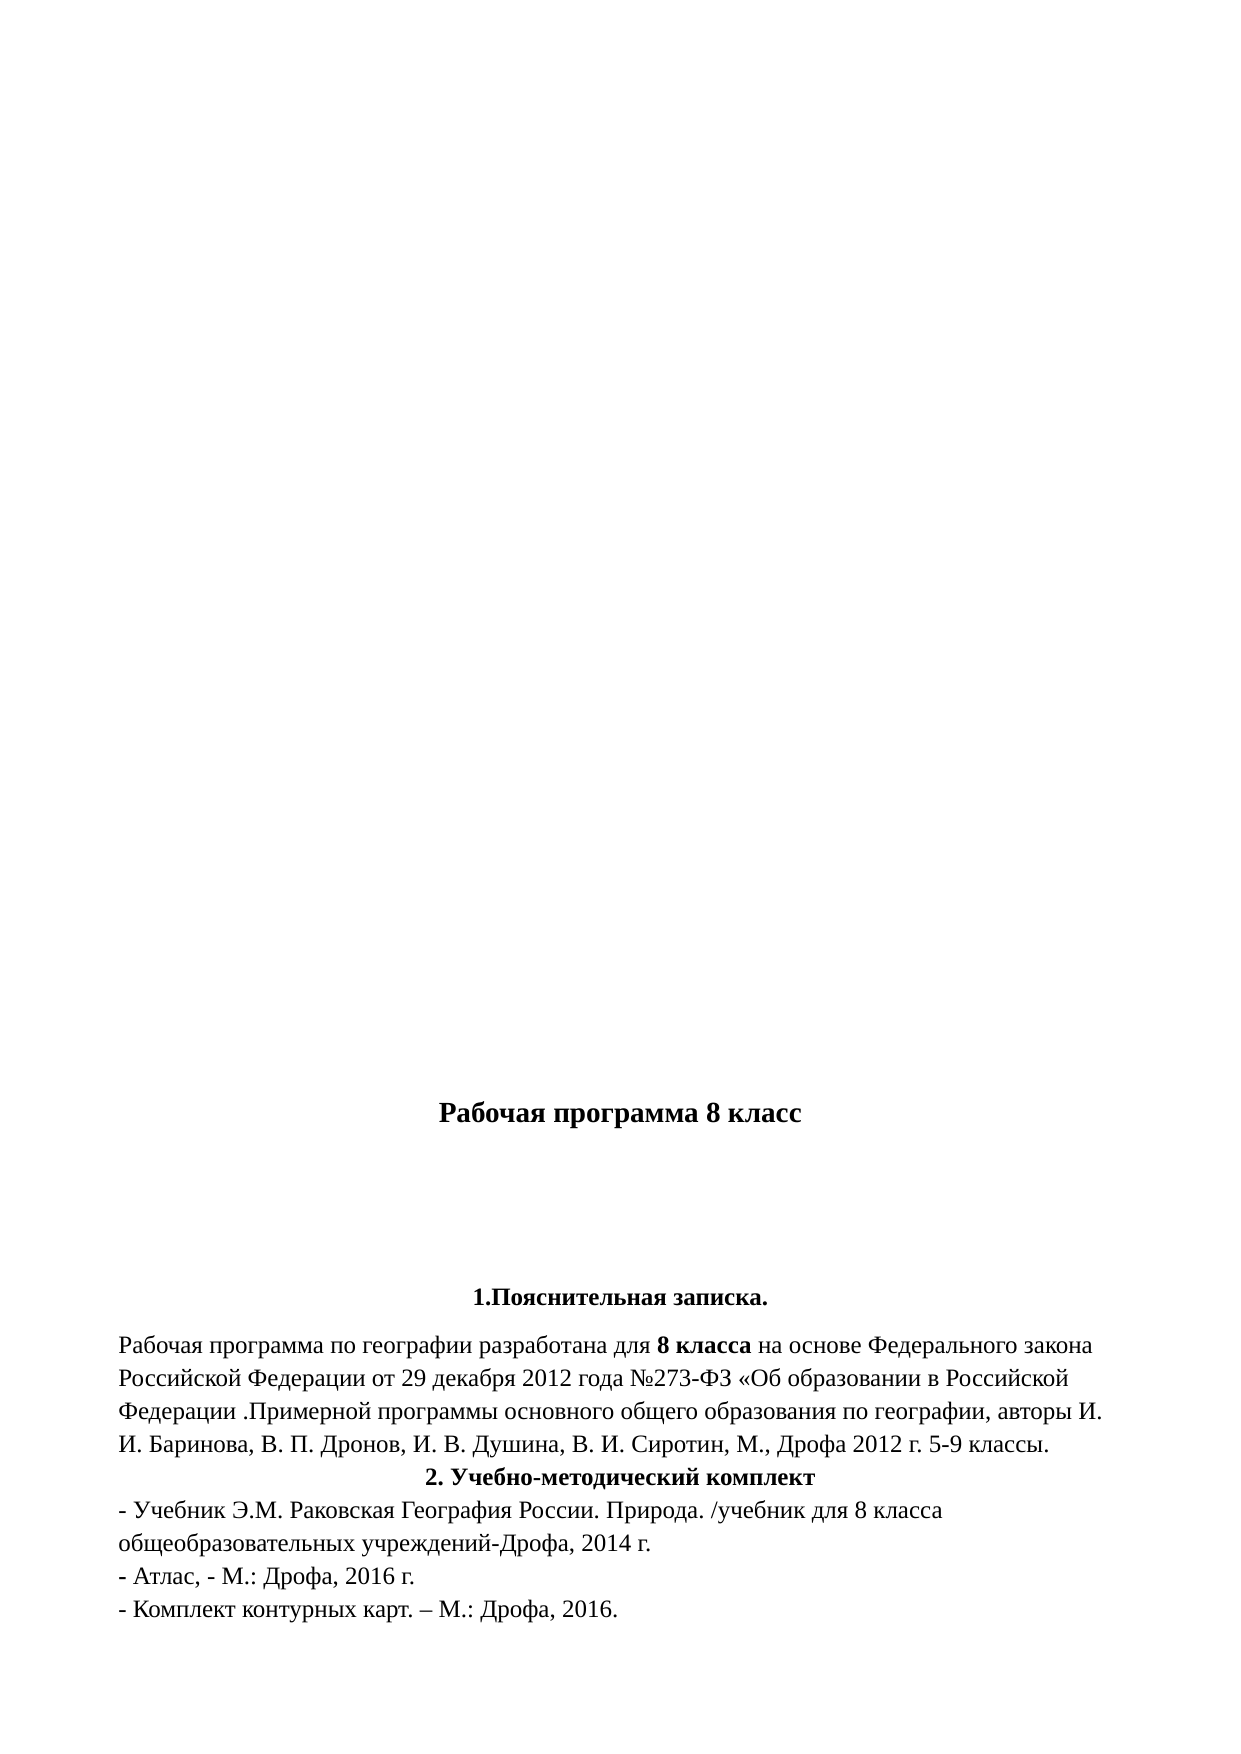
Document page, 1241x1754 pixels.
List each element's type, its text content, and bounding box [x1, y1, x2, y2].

text Рабочая программа по географии разработана для 8 класса на основе Федерального закона Российской Федерации от 29 декабря 2012 года №273-ФЗ «Об образовании в Российской Федерации .Примерной программы основного общего образования по географии, авторы И. И. Баринова, В. П. Дронов, И. В. Душина, В. И. Сиротин, М., Дрофа 2012 г. 5-9 классы. [118, 1330, 1122, 1458]
text 1.Пояснительная записка. [118, 1282, 1122, 1311]
text - Атлас, - М.: Дрофа, 2016 г. [118, 1561, 1122, 1590]
text - Комплект контурных карт. – М.: Дрофа, 2016. [118, 1594, 1122, 1623]
text - Учебник Э.М. Раковская География России. Природа. /учебник для 8 класса общеобразовательных учреждений-Дрофа, 2014 г. [118, 1495, 1122, 1557]
text Рабочая программа 8 класс [118, 1096, 1122, 1129]
text 2. Учебно-методический комплект [118, 1462, 1122, 1491]
